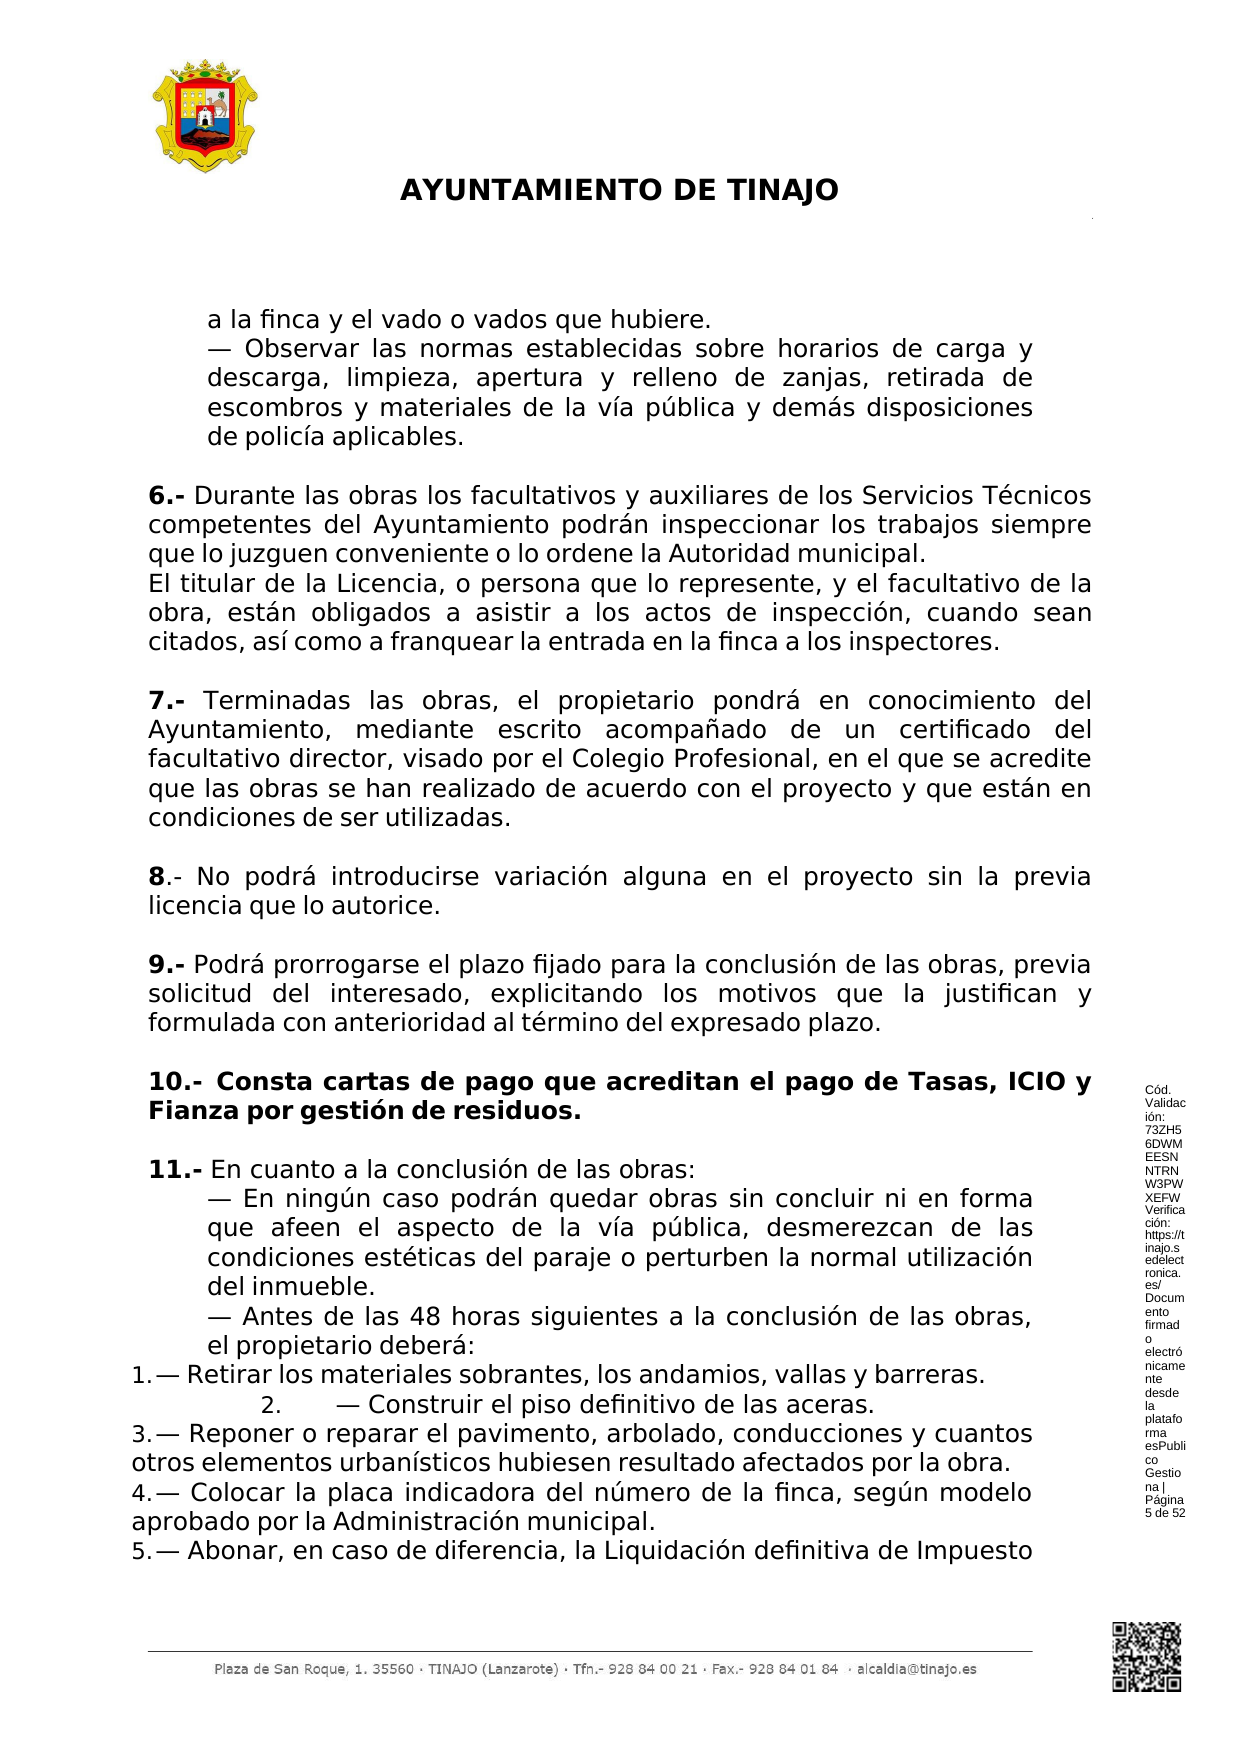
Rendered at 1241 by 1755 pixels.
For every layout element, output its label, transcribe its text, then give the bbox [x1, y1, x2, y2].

list Observar las normas establecidas sobre horarios de carga y descarga, limpieza, apertura y relleno de zanjas, retirada de escombros y materiales de la vía pública y demás disposiciones de policía aplicables. [207, 334, 1033, 451]
text El titular de la Licencia, o persona que lo represente, y el facultativo de la obra, están obligados a asistir a los actos de inspección, cuando sean citados, así como a franquear la entrada en la finca a los inspectores. [148, 569, 1092, 657]
list — Retirar los materiales sobrantes, los andamios, vallas y barreras. [131, 1360, 1034, 1389]
list — Colocar la placa indicadora del número de la finca, según modelo aprobado por la Administración municipal. [131, 1478, 1033, 1536]
text 10.- Consta cartas de pago que acreditan el pago de Tasas, ICIO y Fianza por gestión de residuos. [148, 1067, 1092, 1126]
text Verificación: https://tinajo.sedelectronica.es/ [1145, 1205, 1186, 1292]
text 7.- Terminadas las obras, el propietario pondrá en conocimiento del Ayuntamiento, mediante escrito acompañado de un certificado del facultativo director, visado por el Colegio Profesional, en el que se acredite que las obras se han realizado de acuerdo con el proyecto y que están en condiciones de ser utilizadas. [148, 686, 1092, 832]
list — Reponer o reparar el pavimento, arbolado, conducciones y cuantos otros elementos urbanísticos hubiesen resultado afectados por la obra. [131, 1419, 1034, 1477]
text 6.- Durante las obras los facultativos y auxiliares de los Servicios Técnicos competentes del Ayuntamiento podrán inspeccionar los trabajos siempre que lo juzguen conveniente o lo ordene la Autoridad municipal. [148, 481, 1092, 568]
list En ningún caso podrán quedar obras sin concluir ni en forma que afeen el aspecto de la vía pública, desmerezcan de las condiciones estéticas del paraje o perturben la normal utilización del inmueble. [207, 1184, 1033, 1301]
text 9.- Podrá prorrogarse el plazo fijado para la conclusión de las obras, previa solicitud del interesado, explicitando los motivos que la justifican y formulada con anterioridad al término del expresado plazo. [148, 950, 1092, 1038]
text a la finca y el vado o vados que hubiere. [207, 305, 1124, 334]
text 11.- En cuanto a la conclusión de las obras: [148, 1155, 1124, 1184]
text Cód. Validación: 73ZH56DWMEESNNTRNW3PWXEFW [1145, 1084, 1186, 1205]
text 8.- No podrá introducirse variación alguna en el proyecto sin la previa licencia que lo autorice. [148, 862, 1092, 920]
text Documento firmado electrónicamente desde la plataforma esPublico Gestiona | Página 5 de 52 [1145, 1292, 1186, 1521]
list Antes de las 48 horas siguientes a la conclusión de las obras, el propietario deberá: [207, 1302, 1032, 1360]
list — Abonar, en caso de diferencia, la Liquidación definitiva de Impuesto [131, 1536, 1033, 1566]
list — Construir el piso definitivo de las aceras. [260, 1390, 1124, 1419]
